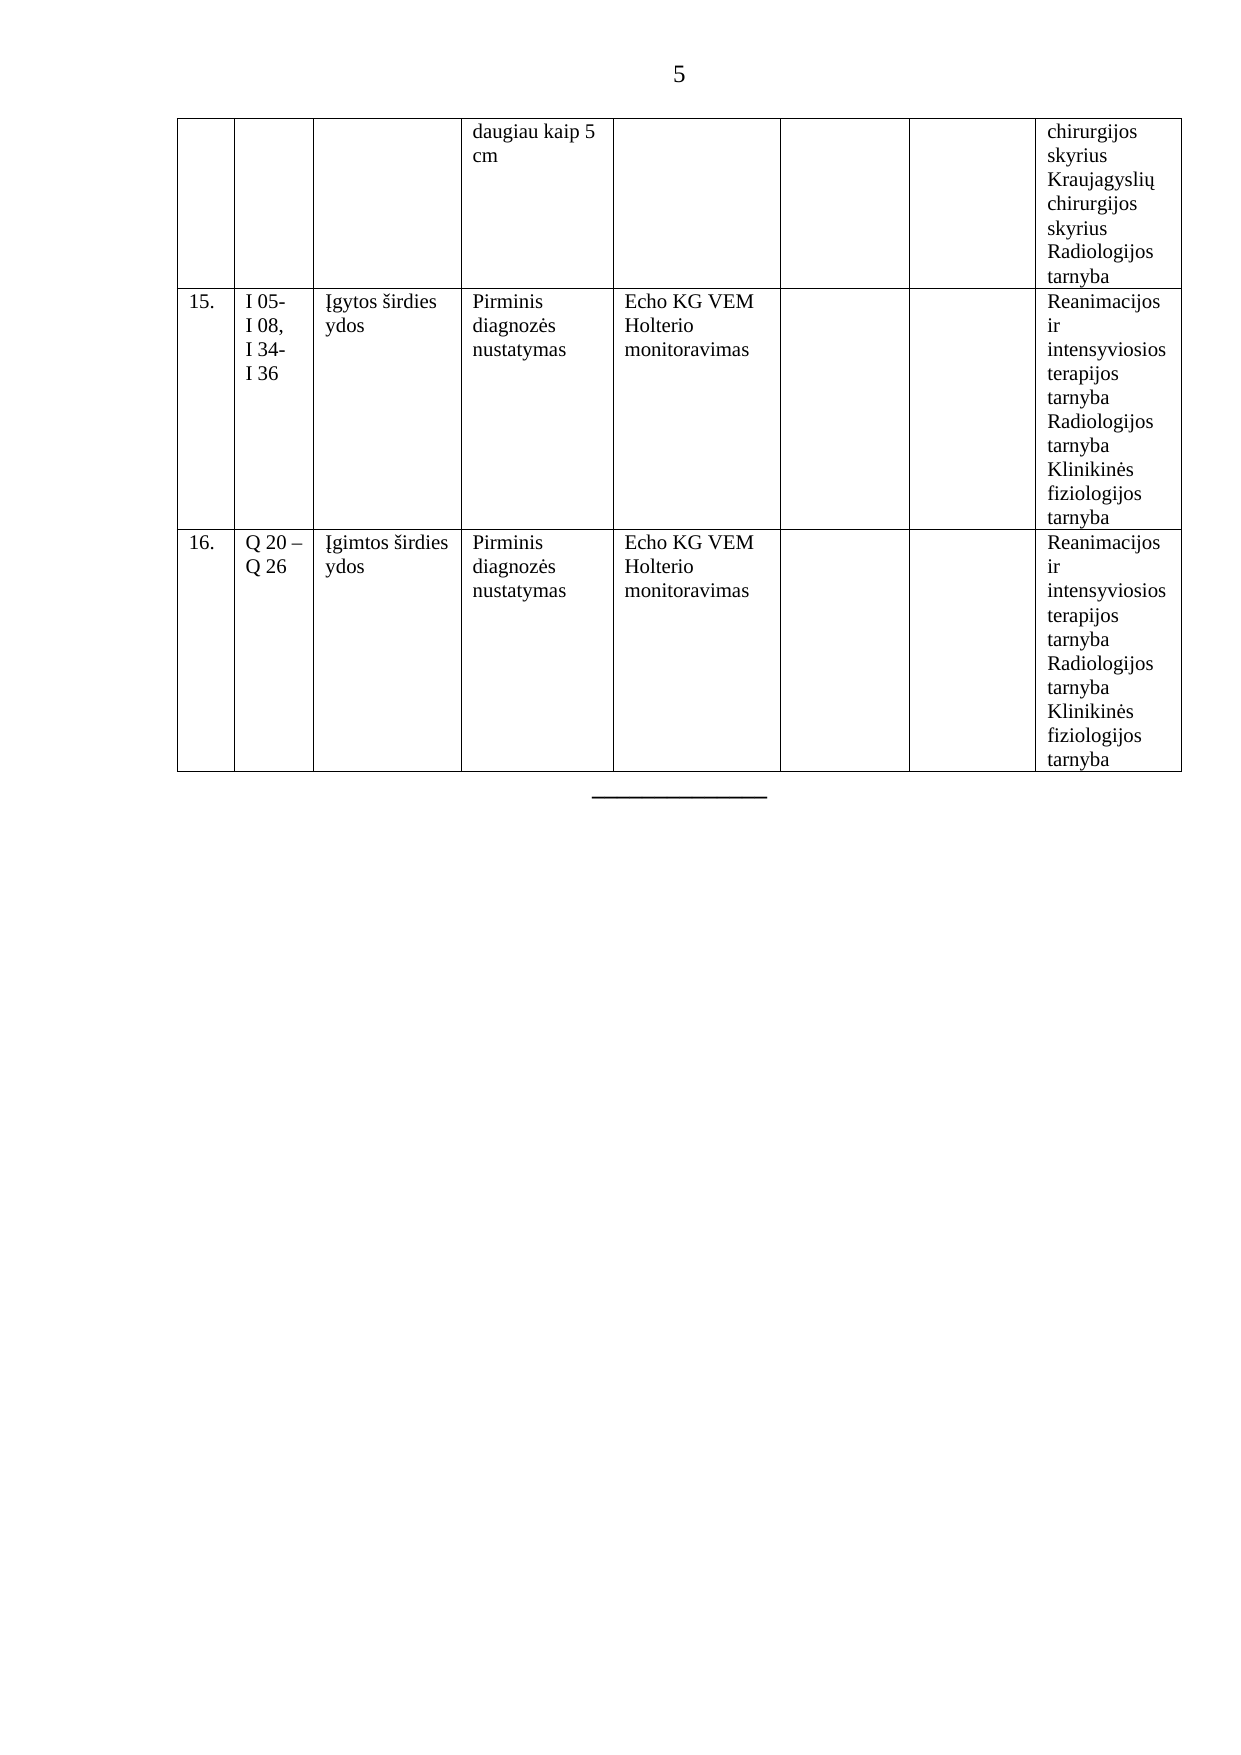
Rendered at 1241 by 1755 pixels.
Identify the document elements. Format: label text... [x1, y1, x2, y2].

table_cell [910, 289, 1035, 529]
table_cell [910, 530, 1035, 771]
table_cell Echo KG VEM Holterio monitoravimas [614, 530, 780, 771]
table_cell [781, 289, 909, 529]
table_cell Pirminis diagnozės nustatymas [462, 289, 613, 529]
table_cell Pirminis diagnozės nustatymas [462, 530, 613, 771]
text ______________ [177, 772, 1181, 801]
table_cell daugiau kaip 5 cm [462, 119, 613, 288]
table_cell 16. [178, 530, 234, 771]
table_cell [781, 119, 909, 288]
table_cell Reanimacijos ir intensyviosios terapijos tarnyba Radiologijos tarnyba Klinikinės fiziologijos tarnyba [1036, 530, 1181, 771]
table_cell chirurgijos skyrius Kraujagyslių chirurgijos skyrius Radiologijos tarnyba [1036, 119, 1181, 288]
table_cell [781, 530, 909, 771]
table_cell 15. [178, 289, 234, 529]
table_cell Q 20 – Q 26 [235, 530, 313, 771]
table_cell Įgytos širdies ydos [314, 289, 461, 529]
table_cell [235, 119, 313, 288]
table_cell I 05- I 08, I 34- I 36 [235, 289, 313, 529]
table_cell Echo KG VEM Holterio monitoravimas [614, 289, 780, 529]
table_cell [910, 119, 1035, 288]
table_cell [314, 119, 461, 288]
table_cell Reanimacijos ir intensyviosios terapijos tarnyba Radiologijos tarnyba Klinikinės fiziologijos tarnyba [1036, 289, 1181, 529]
table_cell [614, 119, 780, 288]
table_cell [178, 119, 234, 288]
table_cell Įgimtos širdies ydos [314, 530, 461, 771]
